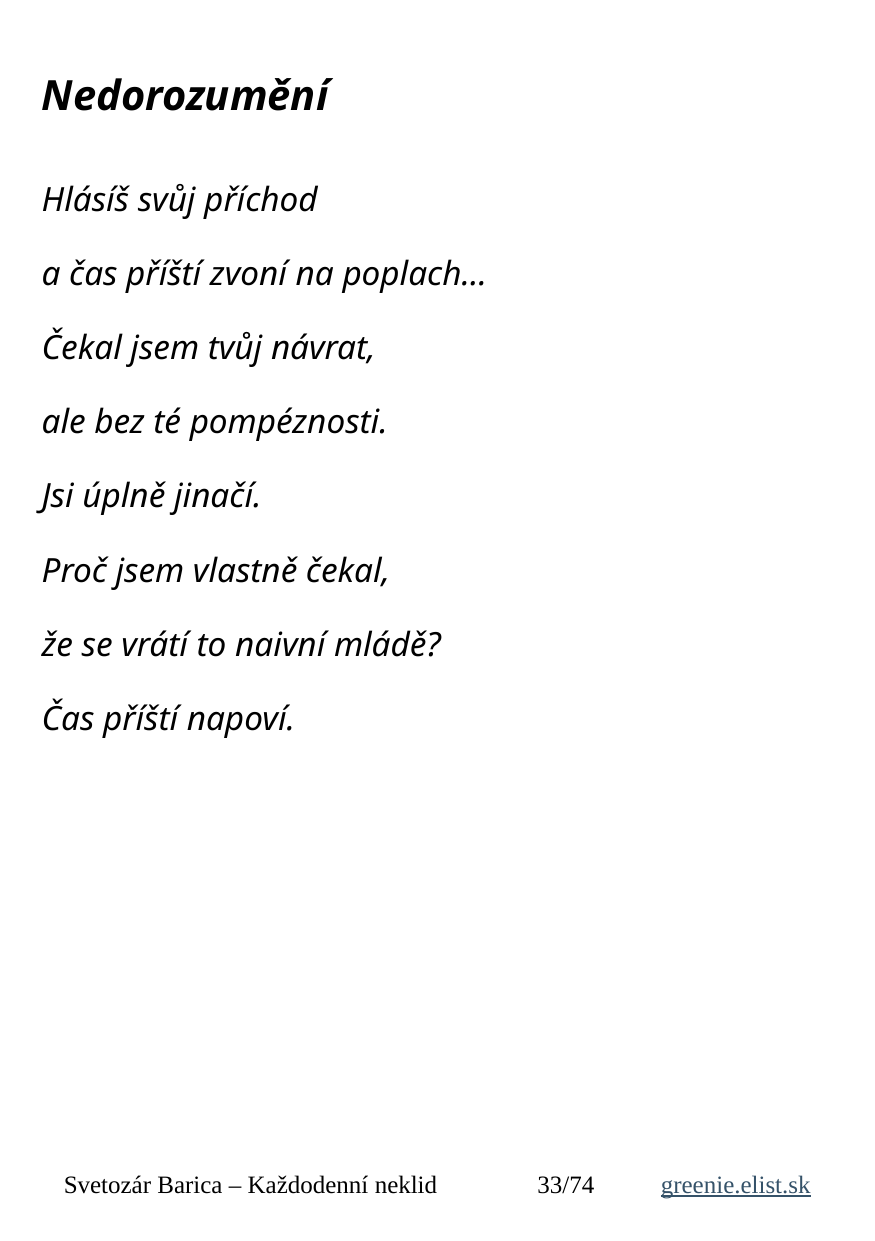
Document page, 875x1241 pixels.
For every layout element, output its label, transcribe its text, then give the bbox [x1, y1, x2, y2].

text že se vrátí to naivní mládě? [41, 620, 833, 666]
text Čas příští napoví. [41, 694, 833, 740]
text ale bez té pompéznosti. [41, 398, 833, 444]
text Proč jsem vlastně čekal, [41, 546, 833, 592]
text Jsi úplně jinačí. [41, 472, 833, 518]
subtitle Nedorozumění [41, 66, 833, 123]
text a čas příští zvoní na poplach... [41, 250, 833, 296]
text Čekal jsem tvůj návrat, [41, 324, 833, 369]
text Hlásíš svůj příchod [41, 176, 833, 221]
